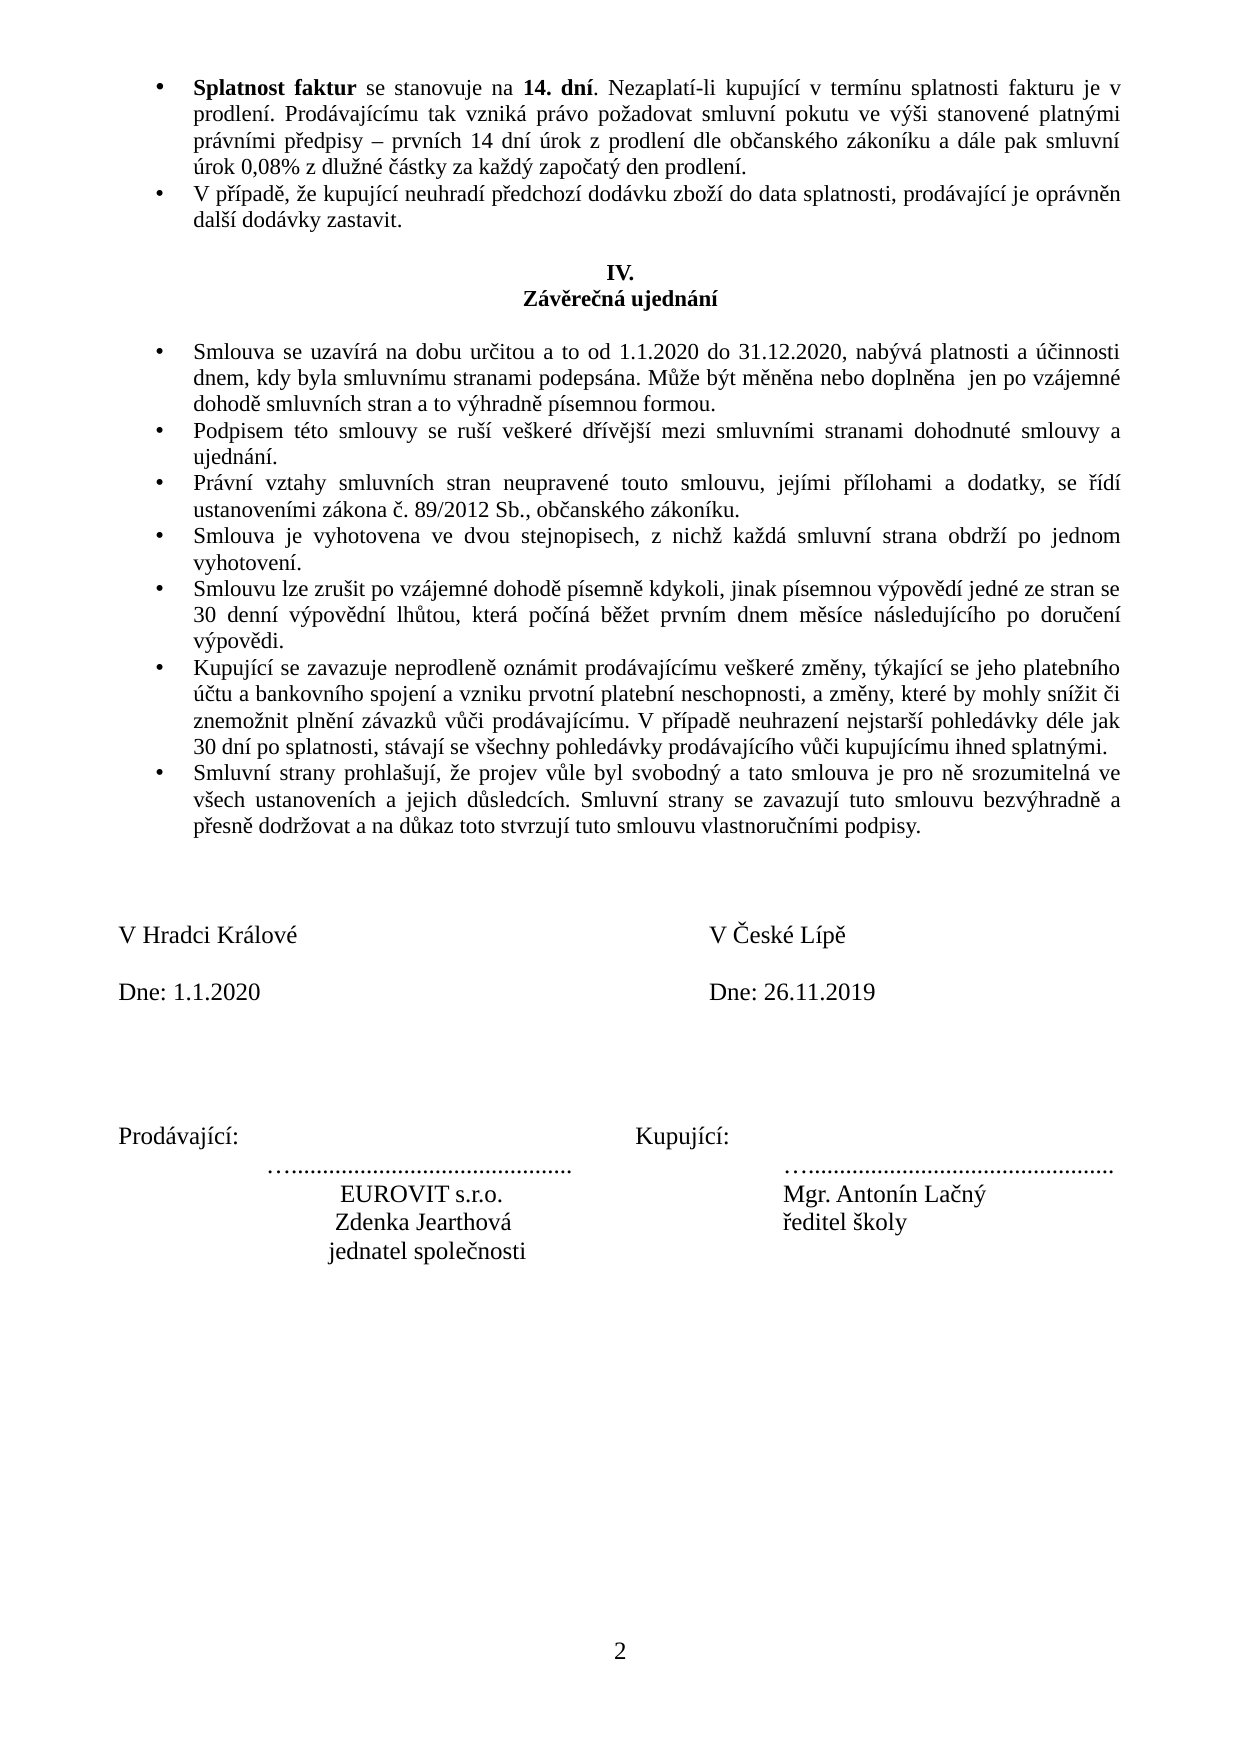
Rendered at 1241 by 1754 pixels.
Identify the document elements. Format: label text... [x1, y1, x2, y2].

list Smlouvu lze zrušit po vzájemné dohodě písemně kdykoli, jinak písemnou výpovědí jedné ze stran se 30 denní výpovědní lhůtou, která počíná běžet prvním dnem měsíce následujícího po doručení výpovědi. [156, 575, 1122, 654]
text EUROVIT s.r.o. Mgr. Antonín Lačný [118, 1179, 1122, 1207]
list Splatnost faktur se stanovuje na 14. dní. Nezaplatí-li kupující v termínu splatnosti fakturu je v prodlení. Prodávajícímu tak vzniká právo požadovat smluvní pokutu ve výši stanovené platnými právními předpisy – prvních 14 dní úrok z prodlení dle občanského zákoníku a dále pak smluvní úrok 0,08% z dlužné částky za každý započatý den prodlení. [156, 74, 1122, 179]
list Právní vztahy smluvních stran neupravené touto smlouvu, jejími přílohami a dodatky, se řídí ustanoveními zákona č. 89/2012 Sb., občanského zákoníku. [156, 469, 1122, 522]
text Dne: 1.1.2020 Dne: 26.11.2019 [118, 977, 1122, 1006]
list Podpisem této smlouvy se ruší veškeré dřívější mezi smluvními stranami dohodnuté smlouvy a ujednání. [156, 417, 1122, 469]
text Závěrečná ujednání [118, 285, 1122, 311]
text jednatel společnosti [118, 1236, 1122, 1265]
text V Hradci Králové V České Lípě [118, 920, 1122, 949]
list Kupující se zavazuje neprodleně oznámit prodávajícímu veškeré změny, týkající se jeho platebního účtu a bankovního spojení a vzniku prvotní platební neschopnosti, a změny, které by mohly snížit či znemožnit plnění závazků vůči prodávajícímu. V případě neuhrazení nejstarší pohledávky déle jak 30 dní po splatnosti, stávají se všechny pohledávky prodávajícího vůči kupujícímu ihned splatnými. [156, 654, 1122, 759]
text …............................................. …................................................. [118, 1150, 1122, 1179]
list V případě, že kupující neuhradí předchozí dodávku zboží do data splatnosti, prodávající je oprávněn další dodávky zastavit. [156, 179, 1122, 232]
list Smlouva je vyhotovena ve dvou stejnopisech, z nichž každá smluvní strana obdrží po jednom vyhotovení. [156, 522, 1122, 575]
list Smluvní strany prohlašují, že projev vůle byl svobodný a tato smlouva je pro ně srozumitelná ve všech ustanoveních a jejich důsledcích. Smluvní strany se zavazují tuto smlouvu bezvýhradně a přesně dodržovat a na důkaz toto stvrzují tuto smlouvu vlastnoručními podpisy. [156, 759, 1122, 838]
text Prodávající: Kupující: [118, 1121, 1122, 1150]
list Smlouva se uzavírá na dobu určitou a to od 1.1.2020 do 31.12.2020, nabývá platnosti a účinnosti dnem, kdy byla smluvnímu stranami podepsána. Může být měněna nebo doplněna jen po vzájemné dohodě smluvních stran a to výhradně písemnou formou. [156, 338, 1122, 417]
text Zdenka Jearthová ředitel školy [118, 1207, 1122, 1236]
text IV. [118, 259, 1122, 285]
